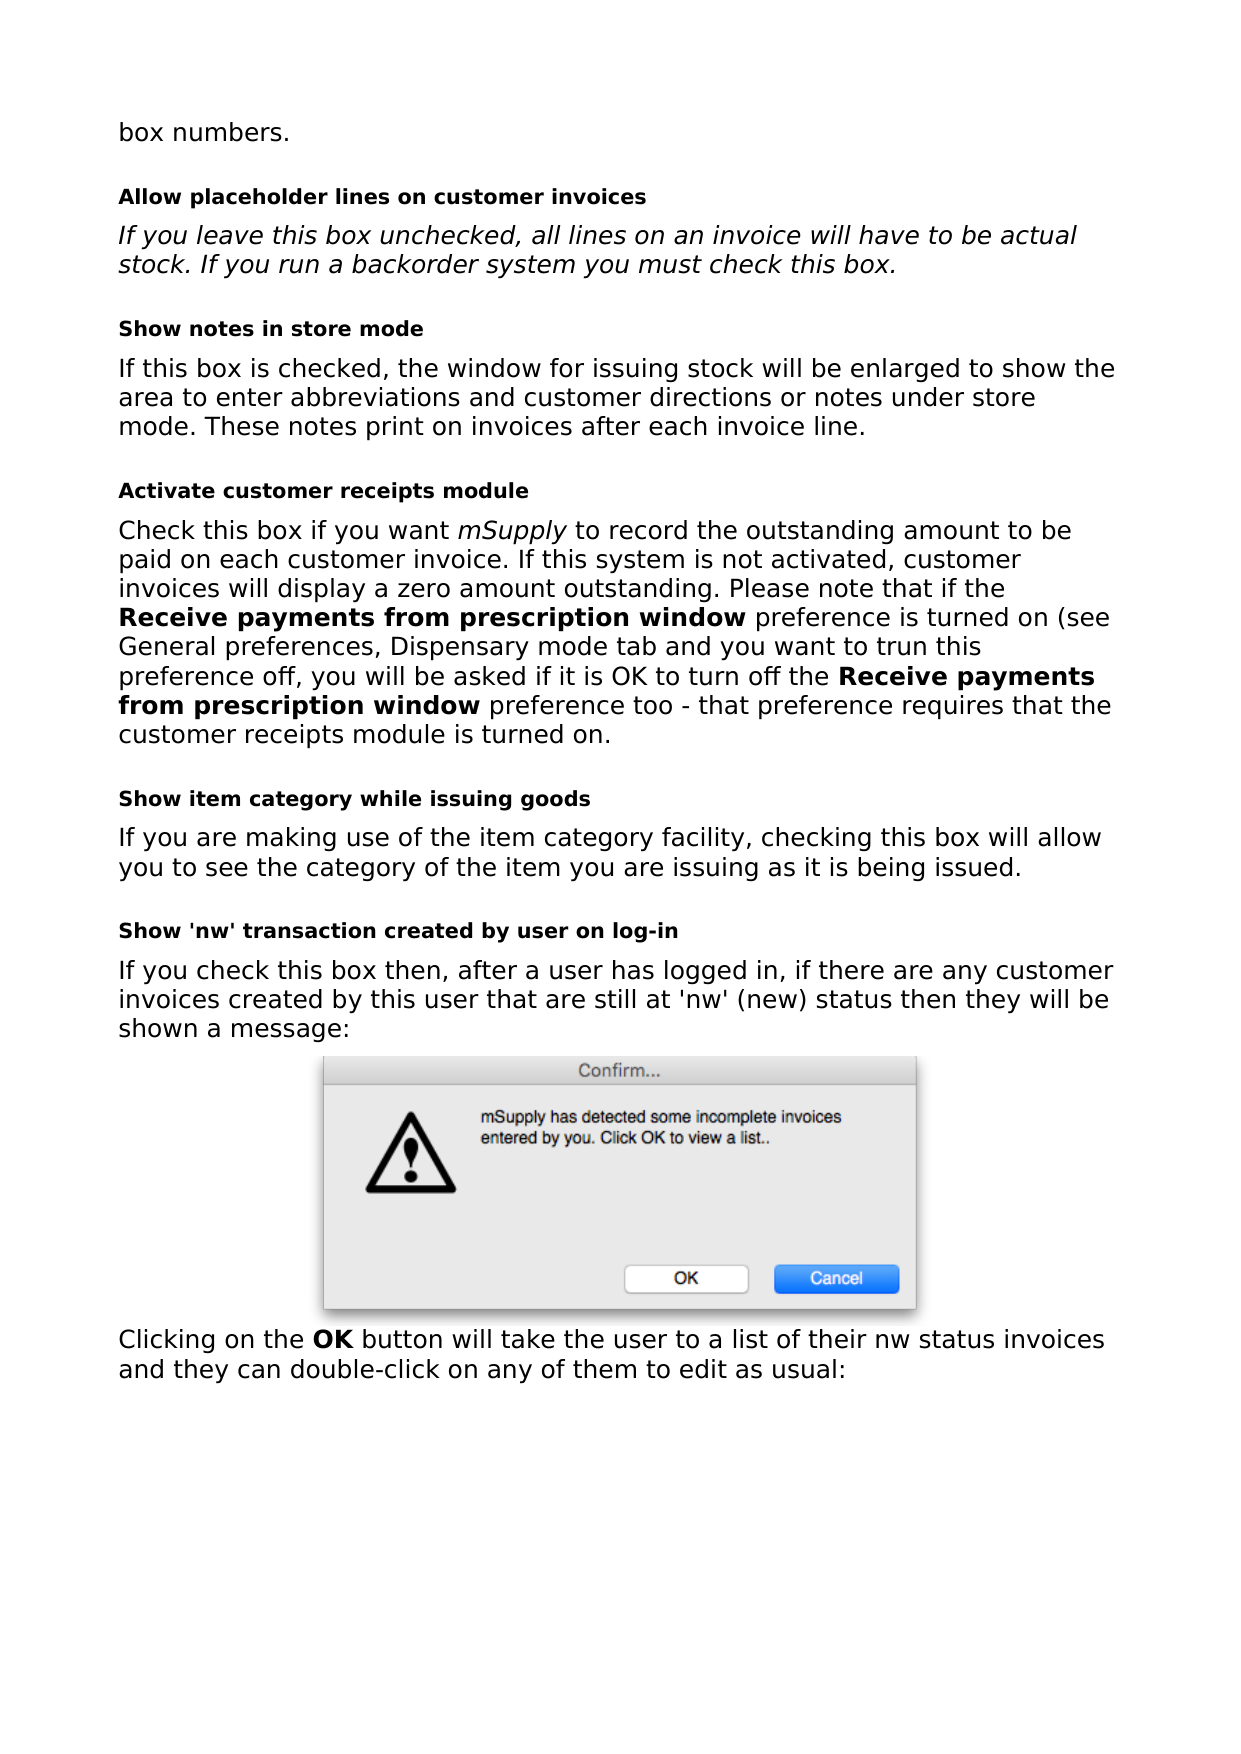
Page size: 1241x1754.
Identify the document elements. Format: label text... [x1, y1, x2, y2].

subtitle Show item category while issuing goods [118, 787, 1122, 811]
text If this box is checked, the window for issuing stock will be enlarged to show the area to enter abbreviations and customer directions or notes under store mode. These notes print on invoices after each invoice line. [118, 354, 1122, 442]
text Clicking on the OK button will take the user to a list of their nw status invoices and they can double-click on any of them to edit as usual: [118, 1264, 1122, 1384]
picture [307, 1056, 933, 1326]
text If you leave this box unchecked, all lines on an invoice will have to be actual stock. If you run a backorder system you must check this box. [118, 222, 1122, 280]
subtitle Allow placeholder lines on customer invoices [118, 185, 1122, 209]
text If you are making use of the item category facility, checking this box will allow you to see the category of the item you are issuing as it is being issued. [118, 823, 1122, 882]
text box numbers. [118, 118, 1122, 147]
subtitle Activate customer receipts module [118, 479, 1122, 503]
text Check this box if you want mSupply to record the outstanding amount to be paid on each customer invoice. If this system is not activated, customer invoices will display a zero amount outstanding. Please note that if the Receive payments from prescription window preference is turned on (see General preferences, Dispensary mode tab and you want to trun this preference off, you will be asked if it is OK to turn off the Receive payments from prescription window preference too - that preference requires that the customer receipts module is turned on. [118, 516, 1122, 749]
text If you check this box then, after a user has logged in, if there are any customer invoices created by this user that are still at 'nw' (new) status then they will be shown a message: [118, 956, 1122, 1044]
subtitle Show 'nw' transaction created by user on log-in [118, 919, 1122, 944]
subtitle Show notes in store mode [118, 317, 1122, 342]
